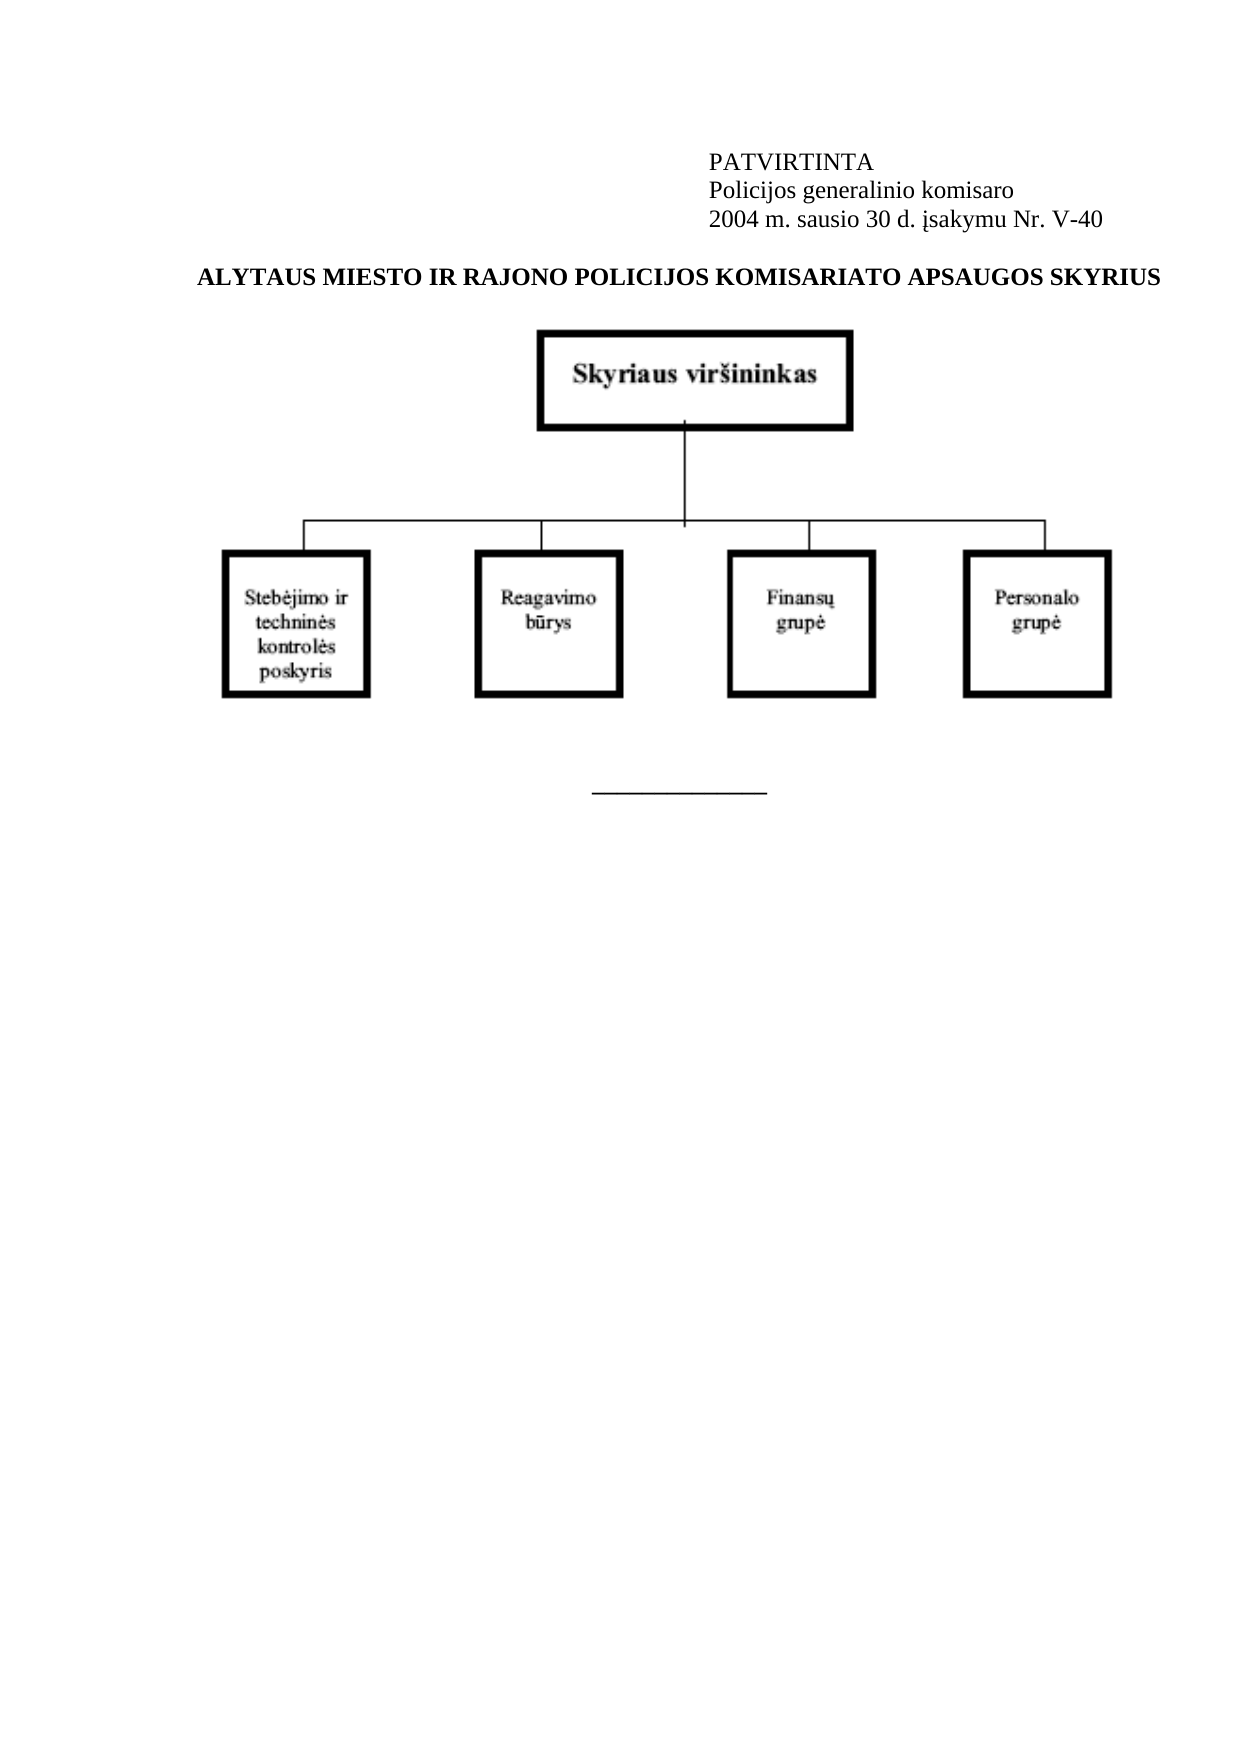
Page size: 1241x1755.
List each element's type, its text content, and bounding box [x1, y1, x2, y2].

text ______________ [177, 768, 1181, 797]
text ALYTAUS MIESTO IR RAJONO POLICIJOS KOMISARIATO APSAUGOS SKYRIUS [177, 262, 1181, 291]
text Policijos generalinio komisaro [177, 176, 1181, 204]
text 2004 m. sausio 30 d. įsakymu Nr. V-40 [177, 204, 1181, 233]
text PATVIRTINTA [177, 147, 1181, 176]
